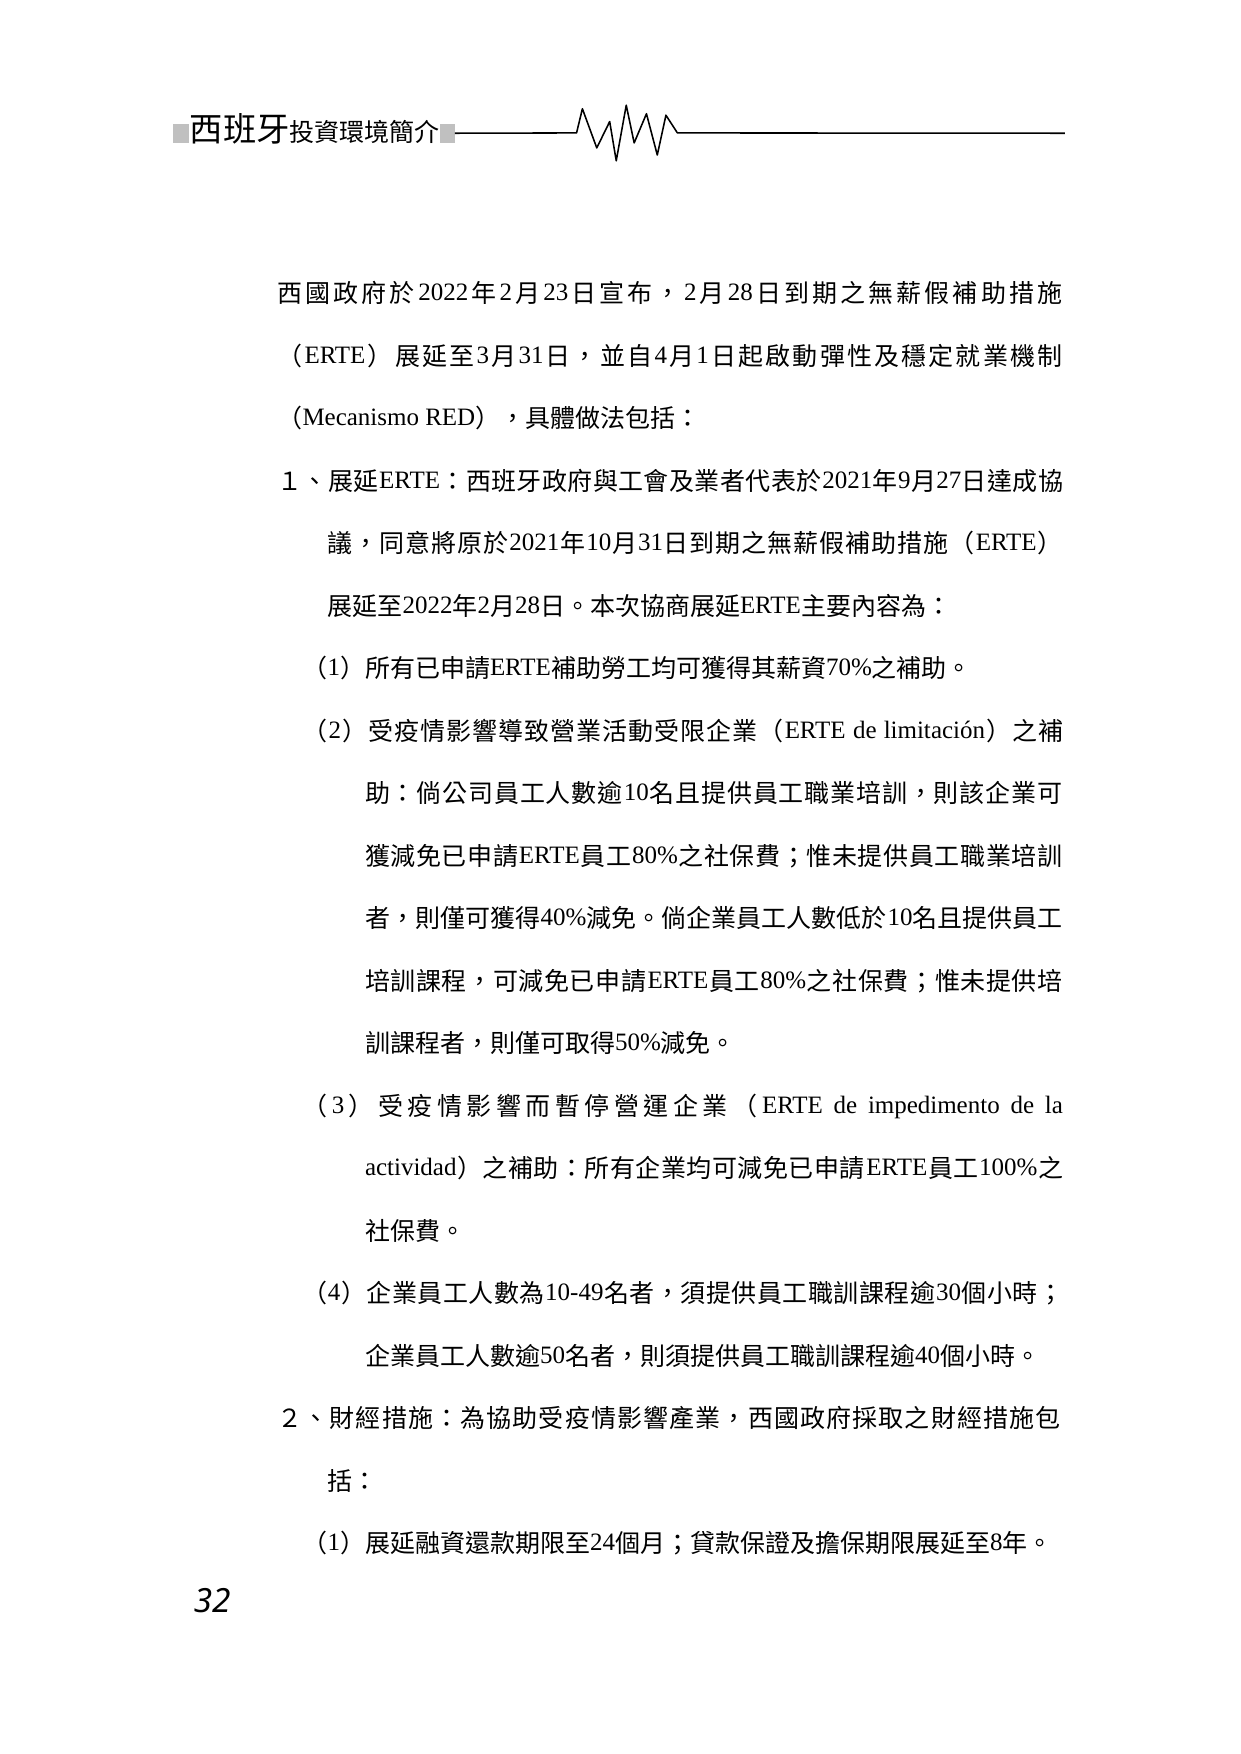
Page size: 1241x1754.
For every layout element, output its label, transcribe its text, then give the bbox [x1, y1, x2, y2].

text 西國政府於2022年2月23日宣布，2月28日到期之無薪假補助措施（ERTE）展延至3月31日，並自4月1日起啟動彈性及穩定就業機制（Mecanismo RED），具體做法包括： [277, 250, 1063, 438]
text ２、財經措施：為協助受疫情影響產業，西國政府採取之財經措施包括： [277, 1375, 1063, 1500]
text （1）所有已申請ERTE補助勞工均可獲得其薪資70%之補助。 [302, 625, 1063, 688]
text （3）受疫情影響而暫停營運企業（ERTE de impedimento de la actividad）之補助：所有企業均可減免已申請ERTE員工100%之社保費。 [302, 1063, 1063, 1250]
text （1）展延融資還款期限至24個月；貸款保證及擔保期限展延至8年。 [302, 1500, 1063, 1563]
text （4）企業員工人數為10-49名者，須提供員工職訓課程逾30個小時；企業員工人數逾50名者，則須提供員工職訓課程逾40個小時。 [302, 1250, 1063, 1375]
text （2）受疫情影響導致營業活動受限企業（ERTE de limitación）之補助：倘公司員工人數逾10名且提供員工職業培訓，則該企業可獲減免已申請ERTE員工80%之社保費；惟未提供員工職業培訓者，則僅可獲得40%減免。倘企業員工人數低於10名且提供員工培訓課程，可減免已申請ERTE員工80%之社保費；惟未提供培訓課程者，則僅可取得50%減免。 [302, 688, 1063, 1063]
text １、展延ERTE：西班牙政府與工會及業者代表於2021年9月27日達成協議，同意將原於2021年10月31日到期之無薪假補助措施（ERTE）展延至2022年2月28日。本次協商展延ERTE主要內容為： [277, 438, 1063, 625]
